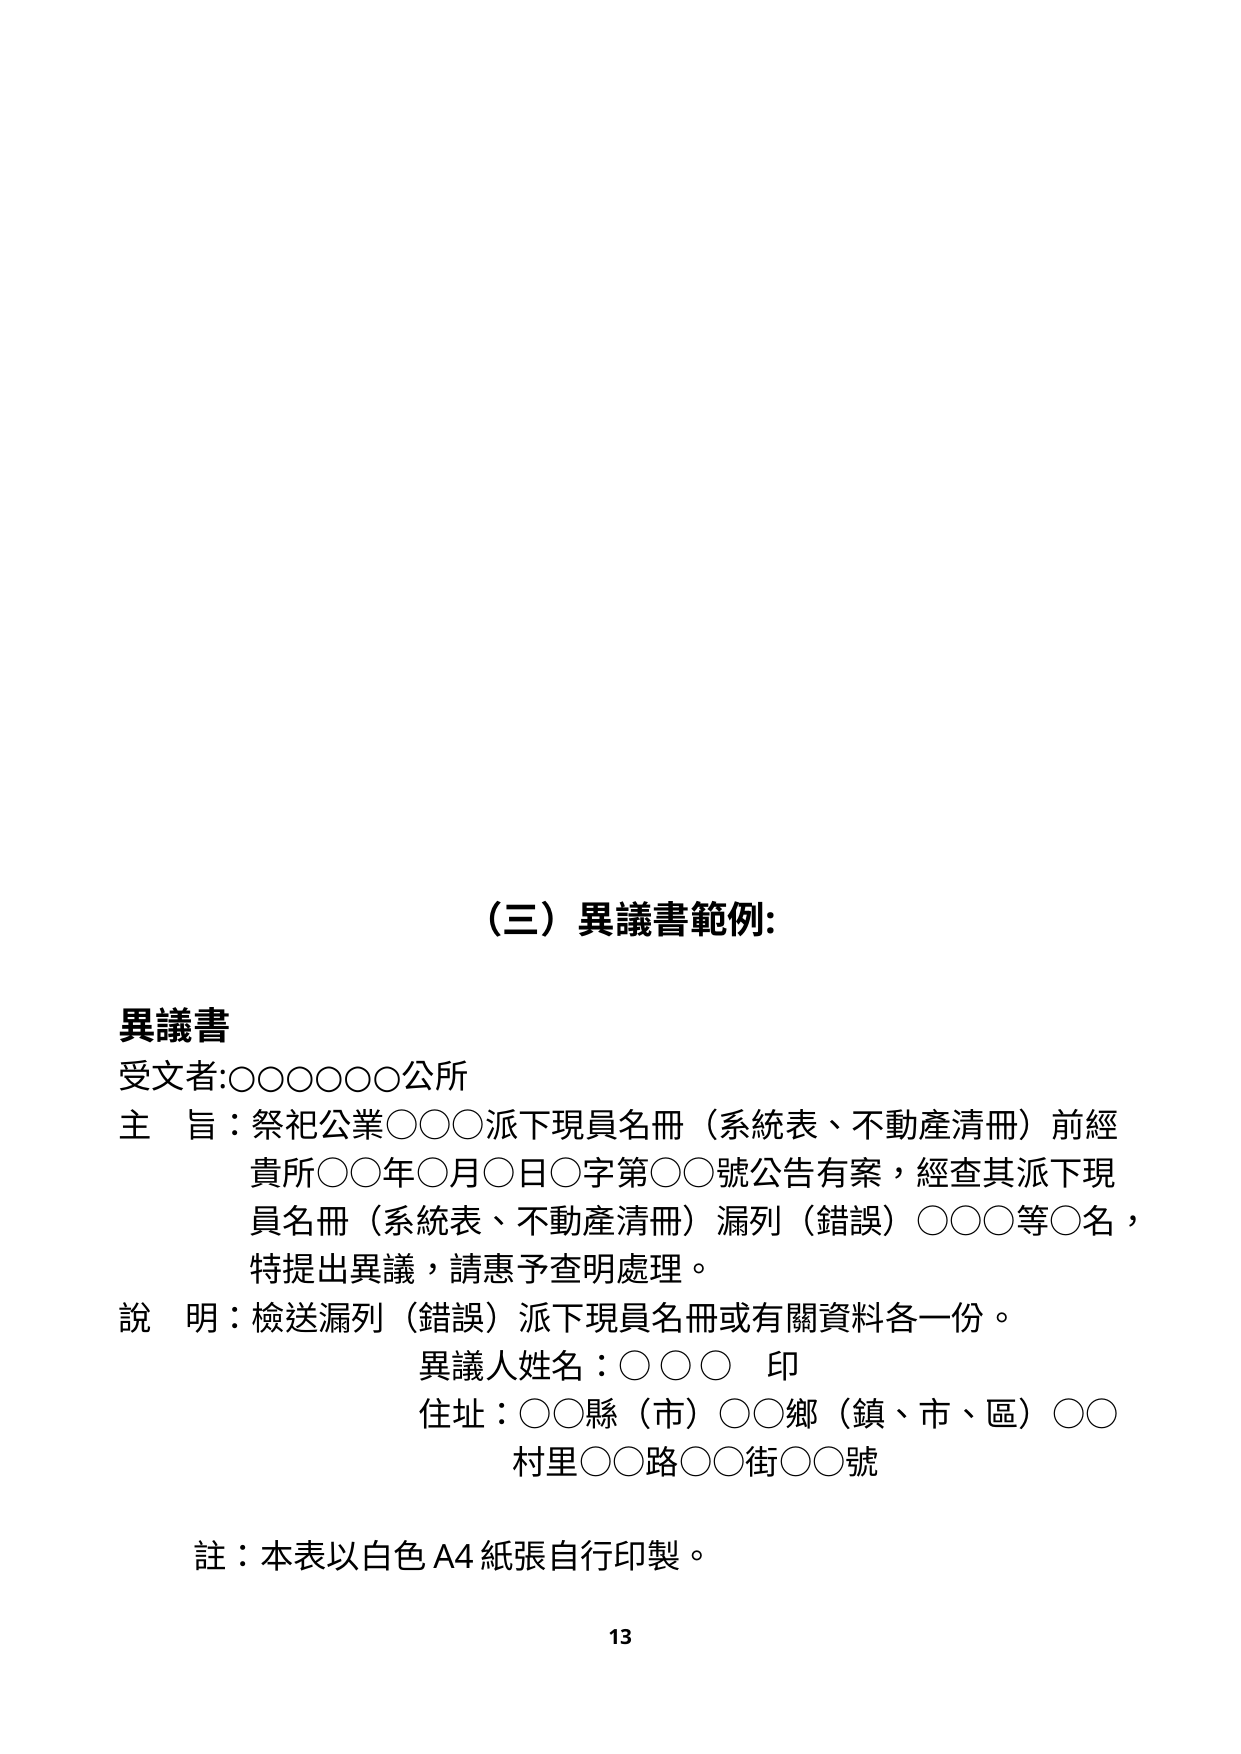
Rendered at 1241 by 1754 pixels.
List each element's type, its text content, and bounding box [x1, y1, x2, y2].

text 異議人姓名：○ ○ ○ 印 [118, 1339, 1122, 1388]
text 受文者:○○○○○○公所 [118, 1050, 1122, 1098]
text 主 旨：祭祀公業○○○派下現員名冊（系統表、不動產清冊）前經 貴所○○年○月○日○字第○○號公告有案，經查其派下現員名冊（系統表、不動產清冊）漏列（錯誤）○○○等○名，特提出異議，請惠予查明處理。 [118, 1098, 1122, 1291]
text 異議書 [118, 996, 1122, 1050]
text 註：本表以白色A4紙張自行印製。 [118, 1530, 1122, 1578]
text （三）異議書範例: [118, 890, 1122, 945]
text 住址：○○縣（市）○○鄉（鎮、市、區）○○村里○○路○○街○○號 [418, 1388, 1122, 1484]
text 說 明：檢送漏列（錯誤）派下現員名冊或有關資料各一份。 [118, 1291, 1122, 1339]
